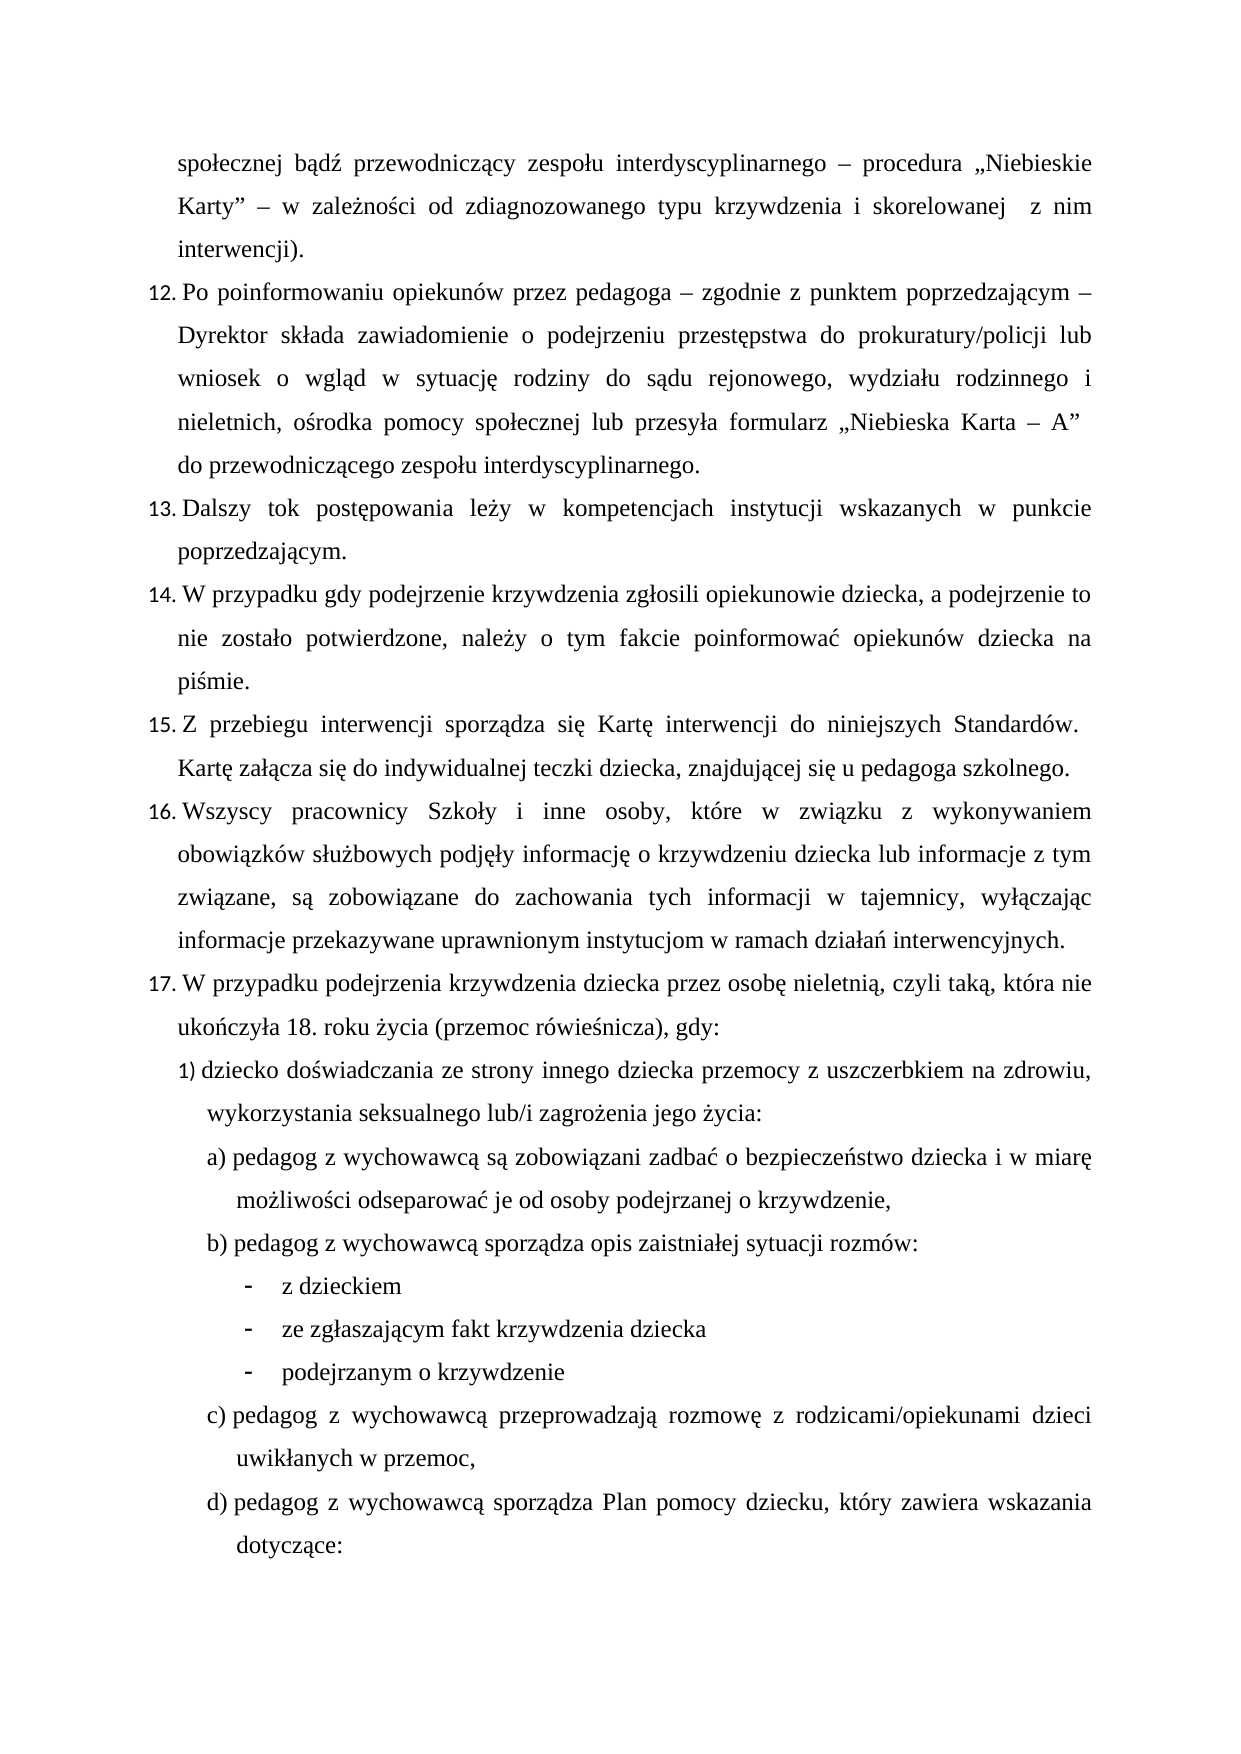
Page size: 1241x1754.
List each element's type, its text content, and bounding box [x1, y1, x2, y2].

list W przypadku gdy podejrzenie krzywdzenia zgłosili opiekunowie dziecka, a podejrzenie to nie zostało potwierdzone, należy o tym fakcie poinformować opiekunów dziecka na piśmie. [148, 579, 1093, 695]
list dziecko doświadczania ze strony innego dziecka przemocy z uszczerbkiem na zdrowiu, wykorzystania seksualnego lub/i zagrożenia jego życia: [177, 1055, 1093, 1127]
list pedagog z wychowawcą sporządza opis zaistniałej sytuacji rozmów: [207, 1228, 1093, 1257]
list pedagog z wychowawcą sporządza Plan pomocy dziecku, który zawiera wskazania dotyczące: [207, 1487, 1093, 1558]
list W przypadku podejrzenia krzywdzenia dziecka przez osobę nieletnią, czyli taką, która nie ukończyła 18. roku życia (przemoc rówieśnicza), gdy: [148, 968, 1093, 1041]
list z dzieckiem [244, 1271, 1093, 1300]
list Dalszy tok postępowania leży w kompetencjach instytucji wskazanych w punkcie poprzedzającym. [148, 493, 1093, 565]
list ze zgłaszającym fakt krzywdzenia dziecka [244, 1314, 1093, 1343]
list pedagog z wychowawcą przeprowadzają rozmowę z rodzicami/opiekunami dzieci uwikłanych w przemoc, [207, 1400, 1093, 1472]
list Z przebiegu interwencji sporządza się Kartę interwencji do niniejszych Standardów. Kartę załącza się do indywidualnej teczki dziecka, znajdującej się u pedagoga szkolnego. [148, 709, 1093, 781]
list Wszyscy pracownicy Szkoły i inne osoby, które w związku z wykonywaniem obowiązków służbowych podjęły informację o krzywdzeniu dziecka lub informacje z tym związane, są zobowiązane do zachowania tych informacji w tajemnicy, wyłączając informacje przekazywane uprawnionym instytucjom w ramach działań interwencyjnych. [148, 796, 1093, 954]
list pedagog z wychowawcą są zobowiązani zadbać o bezpieczeństwo dziecka i w miarę możliwości odseparować je od osoby podejrzanej o krzywdzenie, [207, 1142, 1093, 1213]
list podejrzanym o krzywdzenie [244, 1357, 1093, 1386]
list Po poinformowaniu opiekunów przez pedagoga – zgodnie z punktem poprzedzającym – Dyrektor składa zawiadomienie o podejrzeniu przestępstwa do prokuratury/policji lub wniosek o wgląd w sytuację rodziny do sądu rejonowego, wydziału rodzinnego i nieletnich, ośrodka pomocy społecznej lub przesyła formularz „Niebieska Karta – A” do przewodniczącego zespołu interdyscyplinarnego. [148, 277, 1093, 478]
list społecznej bądź przewodniczący zespołu interdyscyplinarnego – procedura „Niebieskie Karty” – w zależności od zdiagnozowanego typu krzywdzenia i skorelowanej z nim interwencji). [148, 148, 1093, 263]
